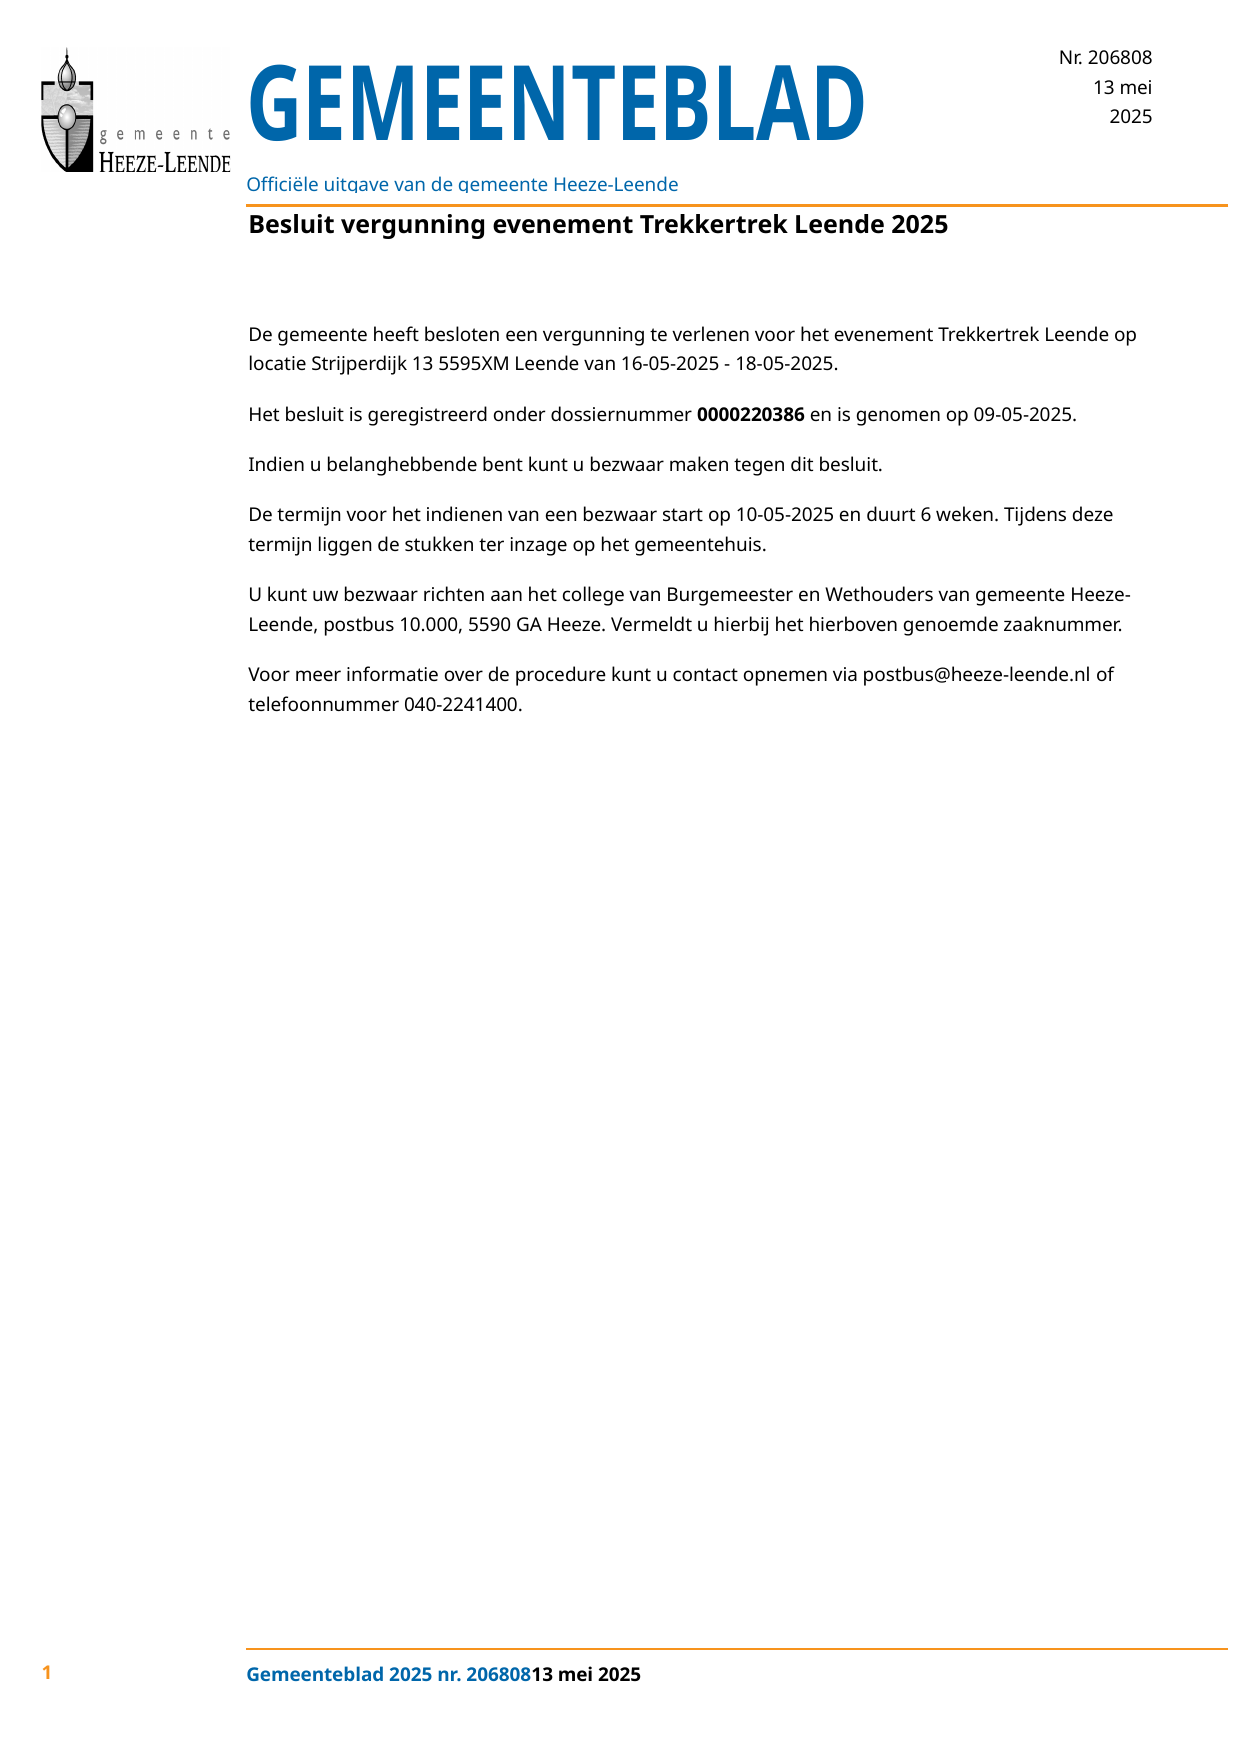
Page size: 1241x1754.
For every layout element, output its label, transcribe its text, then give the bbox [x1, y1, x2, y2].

text De termijn voor het indienen van een bezwaar start op 10-05-2025 en duurt 6 weken. Tijdens deze termijn liggen de stukken ter inzage op het gemeentehuis. [248, 502, 1152, 557]
text De gemeente heeft besloten een vergunning te verlenen voor het evenement Trekkertrek Leende op locatie Strijperdijk 13 5595XM Leende van 16-05-2025 - 18-05-2025. [248, 321, 1152, 376]
text Het besluit is geregistreerd onder dossiernummer 0000220386 en is genomen op 09-05-2025. [248, 401, 1152, 426]
text Voor meer informatie over de procedure kunt u contact opnemen via postbus@heeze-leende.nl of telefoonnummer 040-2241400. [248, 662, 1152, 717]
text Indien u belanghebbende bent kunt u bezwaar maken tegen dit besluit. [248, 451, 1152, 477]
picture [41, 47, 231, 172]
text Besluit vergunning evenement Trekkertrek Leende 2025 [248, 207, 1152, 241]
text U kunt uw bezwaar richten aan het college van Burgemeester en Wethouders van gemeente Heeze-Leende, postbus 10.000, 5590 GA Heeze. Vermeldt u hierbij het hierboven genoemde zaaknummer. [248, 582, 1152, 637]
